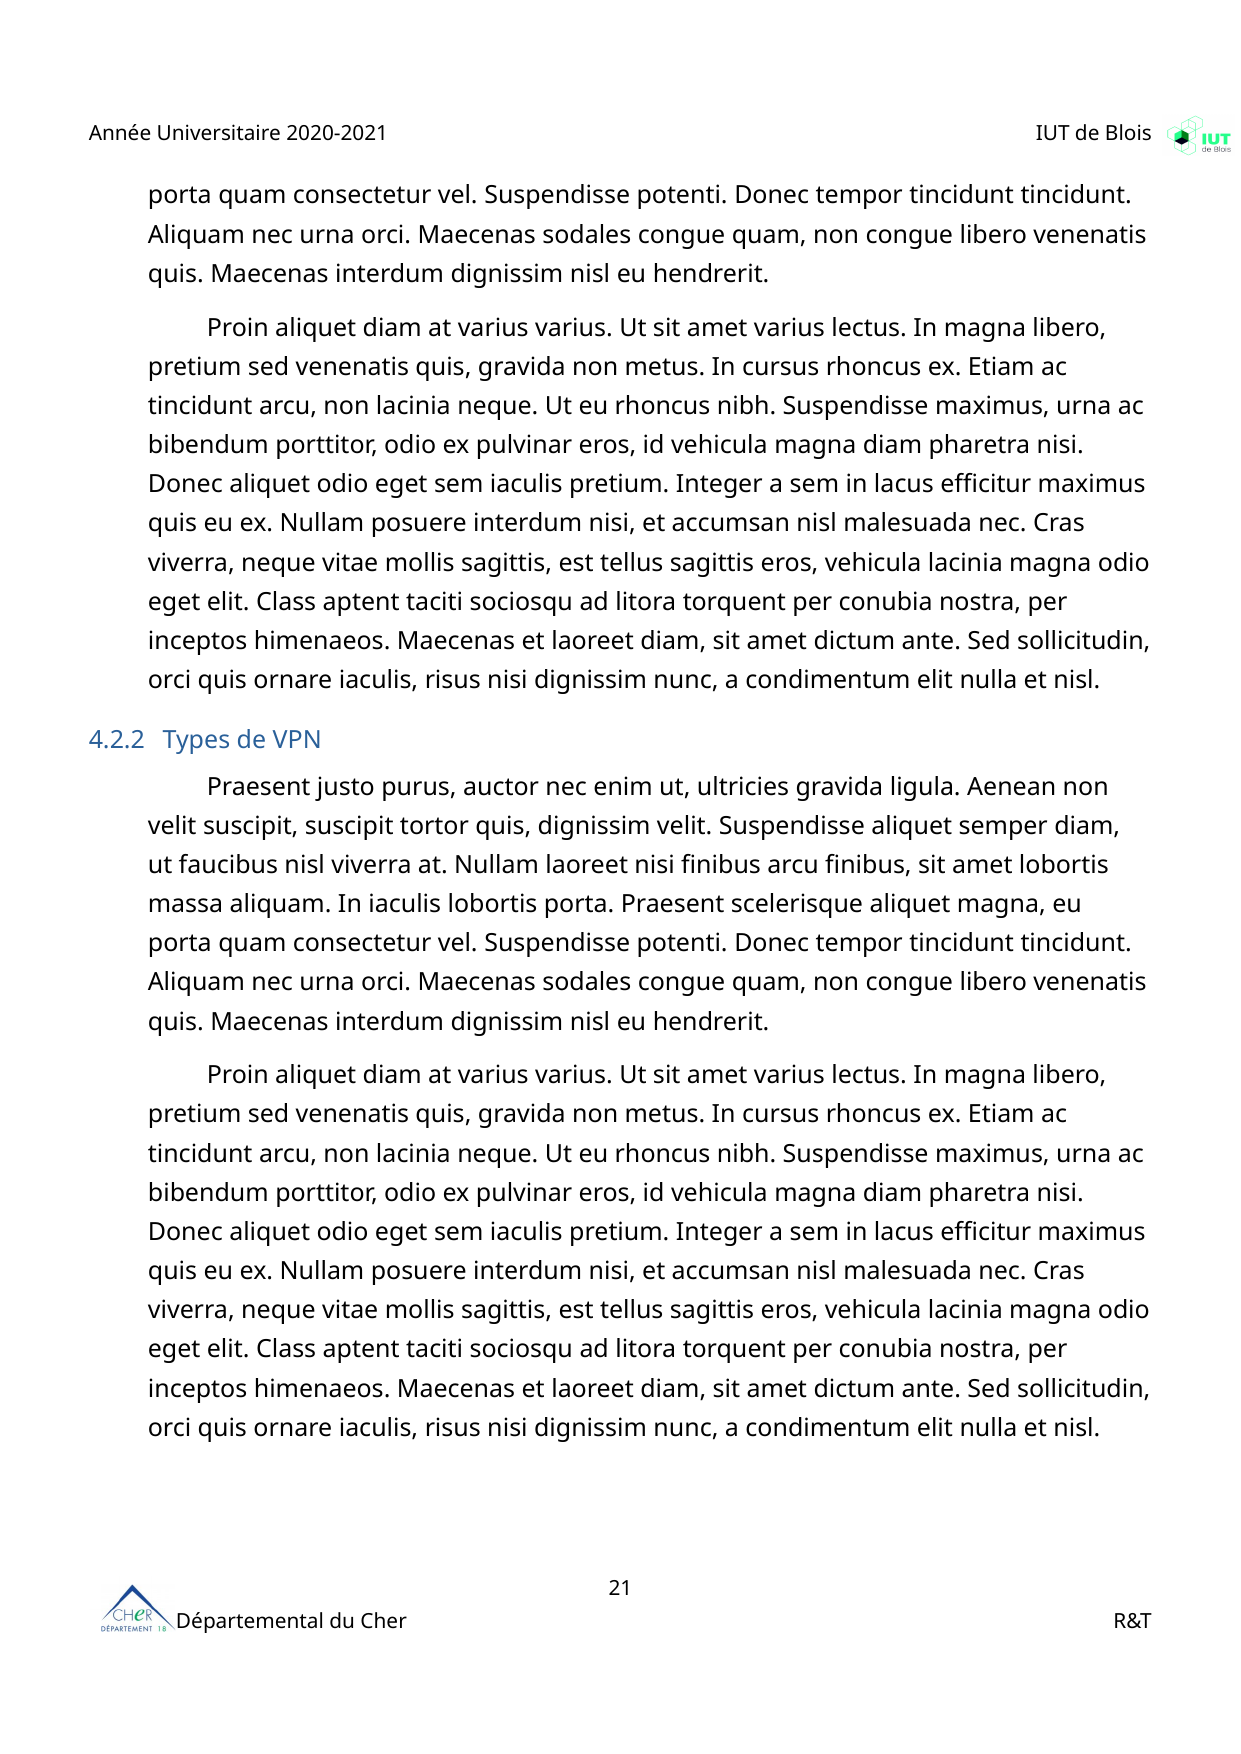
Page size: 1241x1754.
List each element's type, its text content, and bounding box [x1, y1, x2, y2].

picture [1161, 114, 1236, 156]
subtitle Types de VPN [88, 722, 1152, 756]
text Praesent justo purus, auctor nec enim ut, ultricies gravida ligula. Aenean non velit suscipit, suscipit tortor quis, dignissim velit. Suspendisse aliquet semper diam, ut faucibus nisl viverra at. Nullam laoreet nisi finibus arcu finibus, sit amet lobortis massa aliquam. In iaculis lobortis porta. Praesent scelerisque aliquet magna, eu porta quam consectetur vel. Suspendisse potenti. Donec tempor tincidunt tincidunt. Aliquam nec urna orci. Maecenas sodales congue quam, non congue libero venenatis quis. Maecenas interdum dignissim nisl eu hendrerit. [148, 768, 1152, 1037]
text Proin aliquet diam at varius varius. Ut sit amet varius lectus. In magna libero, pretium sed venenatis quis, gravida non metus. In cursus rhoncus ex. Etiam ac tincidunt arcu, non lacinia neque. Ut eu rhoncus nibh. Suspendisse maximus, urna ac bibendum porttitor, odio ex pulvinar eros, id vehicula magna diam pharetra nisi. Donec aliquet odio eget sem iaculis pretium. Integer a sem in lacus efficitur maximus quis eu ex. Nullam posuere interdum nisi, et accumsan nisl malesuada nec. Cras viverra, neque vitae mollis sagittis, est tellus sagittis eros, vehicula lacinia magna odio eget elit. Class aptent taciti sociosqu ad litora torquent per conubia nostra, per inceptos himenaeos. Maecenas et laoreet diam, sit amet dictum ante. Sed sollicitudin, orci quis ornare iaculis, risus nisi dignissim nunc, a condimentum elit nulla et nisl. [148, 1057, 1152, 1443]
text Proin aliquet diam at varius varius. Ut sit amet varius lectus. In magna libero, pretium sed venenatis quis, gravida non metus. In cursus rhoncus ex. Etiam ac tincidunt arcu, non lacinia neque. Ut eu rhoncus nibh. Suspendisse maximus, urna ac bibendum porttitor, odio ex pulvinar eros, id vehicula magna diam pharetra nisi. Donec aliquet odio eget sem iaculis pretium. Integer a sem in lacus efficitur maximus quis eu ex. Nullam posuere interdum nisi, et accumsan nisl malesuada nec. Cras viverra, neque vitae mollis sagittis, est tellus sagittis eros, vehicula lacinia magna odio eget elit. Class aptent taciti sociosqu ad litora torquent per conubia nostra, per inceptos himenaeos. Maecenas et laoreet diam, sit amet dictum ante. Sed sollicitudin, orci quis ornare iaculis, risus nisi dignissim nunc, a condimentum elit nulla et nisl. [148, 309, 1152, 696]
picture [88, 1576, 176, 1636]
text porta quam consectetur vel. Suspendisse potenti. Donec tempor tincidunt tincidunt. Aliquam nec urna orci. Maecenas sodales congue quam, non congue libero venenatis quis. Maecenas interdum dignissim nisl eu hendrerit. [148, 177, 1152, 289]
